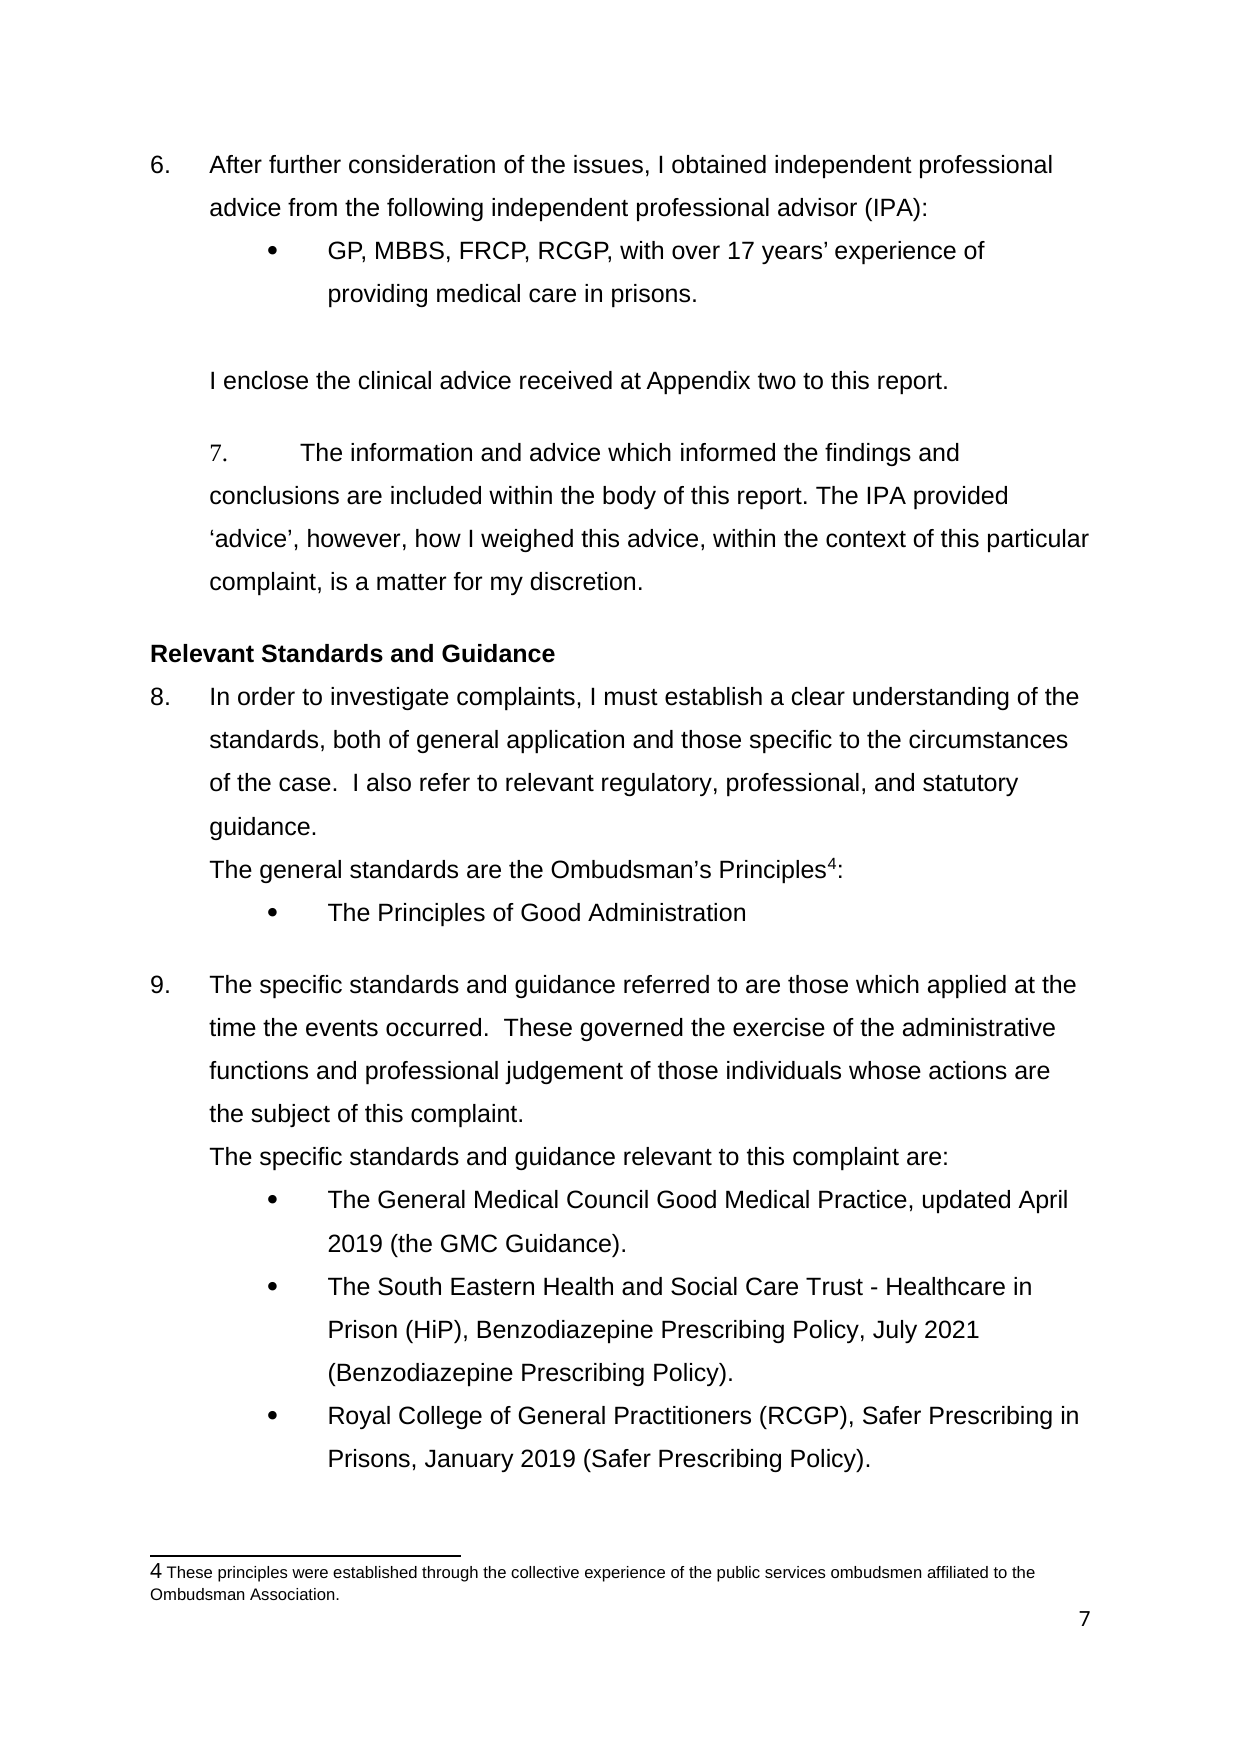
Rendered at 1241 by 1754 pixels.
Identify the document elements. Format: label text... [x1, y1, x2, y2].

text Relevant Standards and Guidance [150, 639, 1090, 668]
text The general standards are the Ombudsman’s Principles: [150, 854, 1090, 883]
list I enclose the clinical advice received at Appendix two to this report. [150, 366, 1090, 394]
list The South Eastern Health and Social Care Trust - Healthcare in Prison (HiP), Benzodiazepine Prescribing Policy, July 2021 (Benzodiazepine Prescribing Policy). [268, 1272, 1090, 1387]
list The information and advice which informed the findings and conclusions are included within the body of this report. The IPA provided ‘advice’, however, how I weighed this advice, within the context of this particular complaint, is a matter for my discretion. [209, 438, 1090, 596]
text The specific standards and guidance relevant to this complaint are: [150, 1142, 1090, 1171]
list The specific standards and guidance referred to are those which applied at the time the events occurred. These governed the exercise of the administrative functions and professional judgement of those individuals whose actions are the subject of this complaint. [150, 970, 1090, 1128]
list The General Medical Council Good Medical Practice, updated April 2019 (the GMC Guidance). [268, 1185, 1090, 1257]
list After further consideration of the issues, I obtained independent professional advice from the following independent professional advisor (IPA): [150, 150, 1090, 222]
list The Principles of Good Administration [268, 898, 1090, 927]
list GP, MBBS, FRCP, RCGP, with over 17 years’ experience of providing medical care in prisons. [268, 236, 1090, 308]
text These principles were established through the collective experience of the public services ombudsmen affiliated to the Ombudsman Association. [150, 1556, 1090, 1604]
list Royal College of General Practitioners (RCGP), Safer Prescribing in Prisons, January 2019 (Safer Prescribing Policy). [268, 1401, 1090, 1473]
list In order to investigate complaints, I must establish a clear understanding of the standards, both of general application and those specific to the circumstances of the case. I also refer to relevant regulatory, professional, and statutory guidance. [150, 682, 1090, 840]
